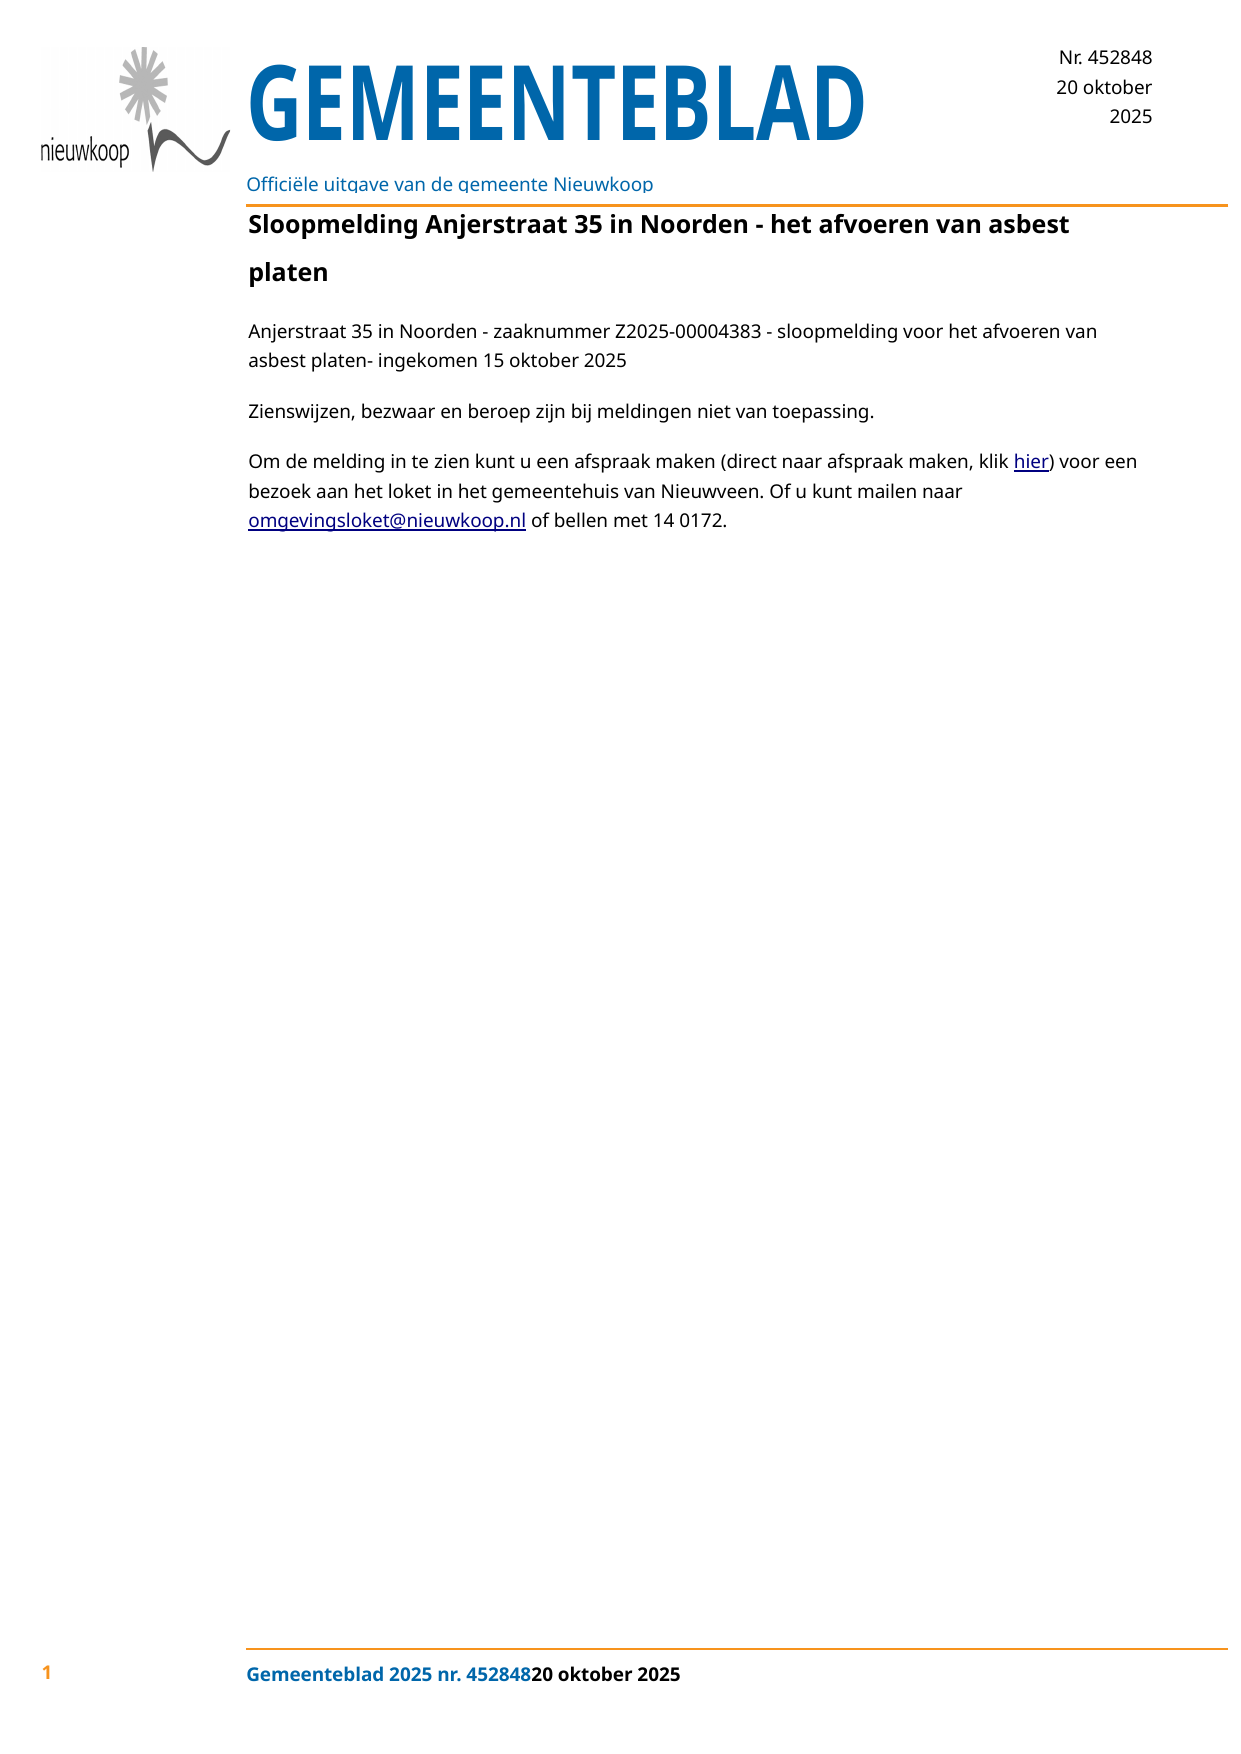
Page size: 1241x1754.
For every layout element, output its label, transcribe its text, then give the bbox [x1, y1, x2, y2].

picture [41, 47, 231, 172]
text Anjerstraat 35 in Noorden - zaaknummer Z2025-00004383 - sloopmelding voor het afvoeren van asbest platen- ingekomen 15 oktober 2025 [248, 318, 1152, 373]
text Om de melding in te zien kunt u een afspraak maken (direct naar afspraak maken, klik hier) voor een bezoek aan het loket in het gemeentehuis van Nieuwveen. Of u kunt mailen naar omgevingsloket@nieuwkoop.nl of bellen met 14 0172. [248, 448, 1152, 533]
text Sloopmelding Anjerstraat 35 in Noorden - het afvoeren van asbest platen [248, 207, 1152, 288]
text Zienswijzen, bezwaar en beroep zijn bij meldingen niet van toepassing. [248, 398, 1152, 424]
